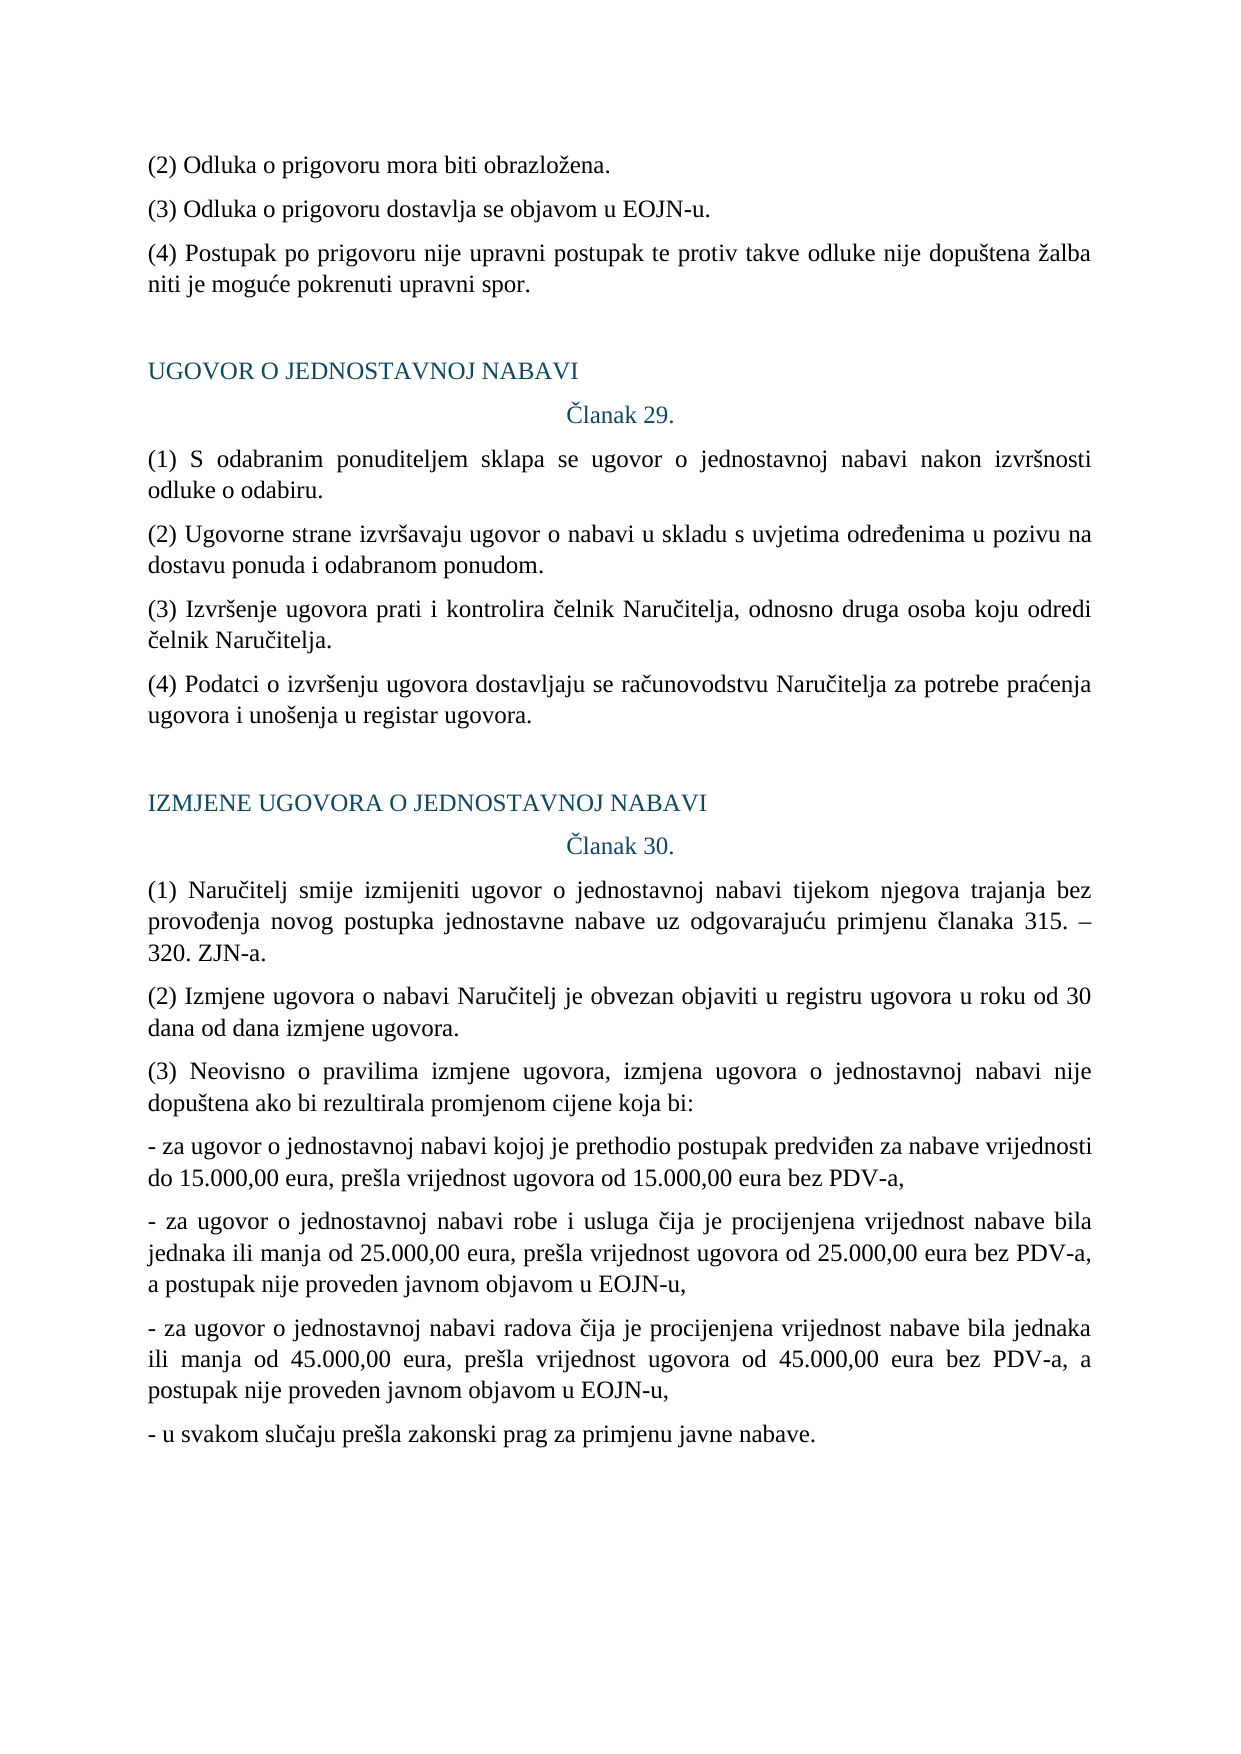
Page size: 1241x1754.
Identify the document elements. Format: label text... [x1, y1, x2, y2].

text (2) Ugovorne strane izvršavaju ugovor o nabavi u skladu s uvjetima određenima u pozivu na dostavu ponuda i odabranom ponudom. [148, 516, 1093, 579]
text (1) S odabranim ponuditeljem sklapa se ugovor o jednostavnoj nabavi nakon izvršnosti odluke o odabiru. [148, 441, 1093, 504]
text - za ugovor o jednostavnoj nabavi robe i usluga čija je procijenjena vrijednost nabave bila jednaka ili manja od 25.000,00 eura, prešla vrijednost ugovora od 25.000,00 eura bez PDV-a, a postupak nije proveden javnom objavom u EOJN-u, [148, 1204, 1093, 1298]
subtitle Članak 30. [148, 829, 1093, 860]
text (3) Neovisno o pravilima izmjene ugovora, izmjena ugovora o jednostavnoj nabavi nije dopuštena ako bi rezultirala promjenom cijene koja bi: [148, 1054, 1093, 1116]
text (3) Izvršenje ugovora prati i kontrolira čelnik Naručitelja, odnosno druga osoba koju odredi čelnik Naručitelja. [148, 591, 1093, 654]
text - za ugovor o jednostavnoj nabavi radova čija je procijenjena vrijednost nabave bila jednaka ili manja od 45.000,00 eura, prešla vrijednost ugovora od 45.000,00 eura bez PDV-a, a postupak nije proveden javnom objavom u EOJN-u, [148, 1310, 1093, 1404]
text (2) Izmjene ugovora o nabavi Naručitelj je obvezan objaviti u registru ugovora u roku od 30 dana od dana izmjene ugovora. [148, 979, 1093, 1041]
subtitle UGOVOR O JEDNOSTAVNOJ NABAVI [148, 354, 1093, 385]
text (4) Podatci o izvršenju ugovora dostavljaju se računovodstvu Naručitelja za potrebe praćenja ugovora i unošenja u registar ugovora. [148, 666, 1093, 729]
text (4) Postupak po prigovoru nije upravni postupak te protiv takve odluke nije dopuštena žalba niti je moguće pokrenuti upravni spor. [148, 235, 1093, 298]
text - za ugovor o jednostavnoj nabavi kojoj je prethodio postupak predviđen za nabave vrijednosti do 15.000,00 eura, prešla vrijednost ugovora od 15.000,00 eura bez PDV-a, [148, 1129, 1093, 1191]
text (2) Odluka o prigovoru mora biti obrazložena. [148, 148, 1093, 179]
text (1) Naručitelj smije izmijeniti ugovor o jednostavnoj nabavi tijekom njegova trajanja bez provođenja novog postupka jednostavne nabave uz odgovarajuću primjenu članaka 315. – 320. ZJN-a. [148, 873, 1093, 966]
subtitle IZMJENE UGOVORA O JEDNOSTAVNOJ NABAVI [148, 785, 1093, 816]
subtitle Članak 29. [148, 398, 1093, 429]
text (3) Odluka o prigovoru dostavlja se objavom u EOJN-u. [148, 191, 1093, 223]
text - u svakom slučaju prešla zakonski prag za primjenu javne nabave. [148, 1416, 1093, 1448]
